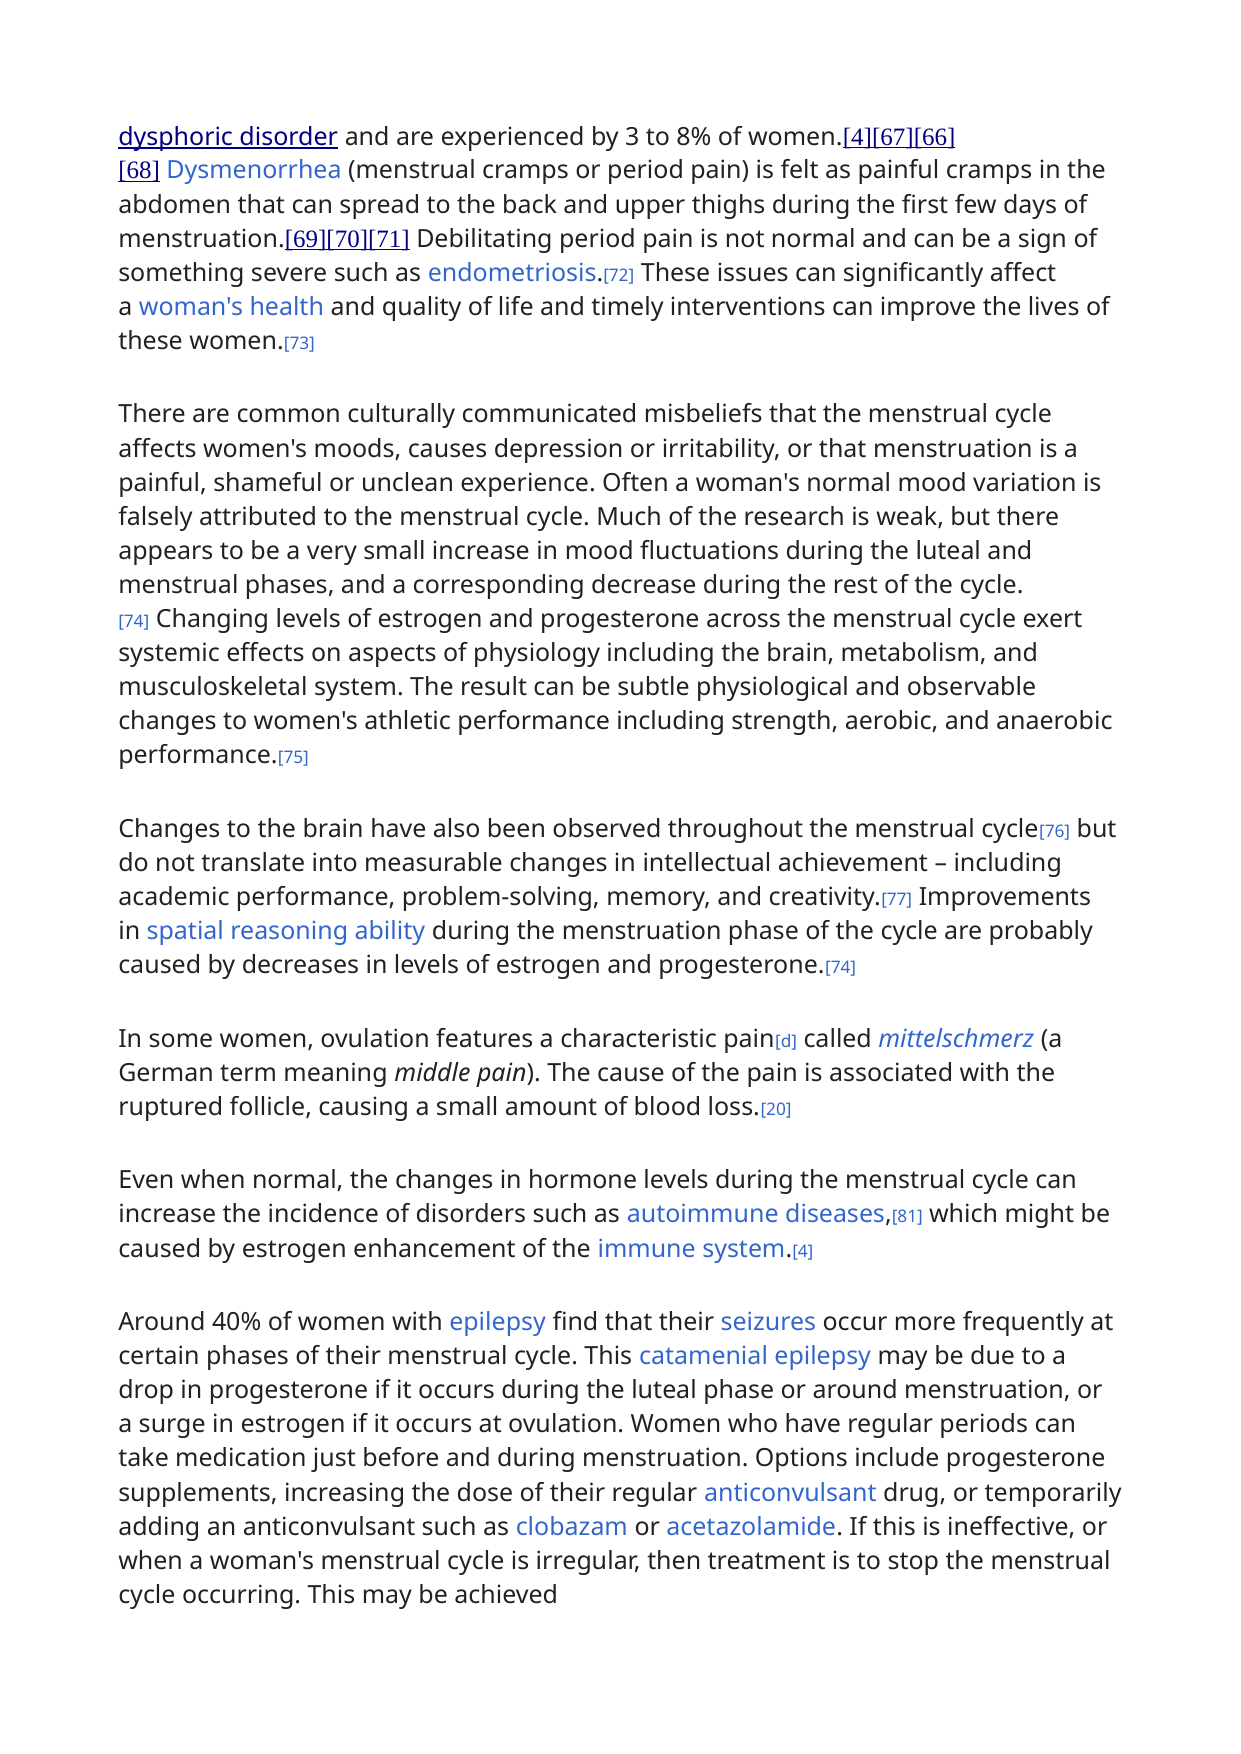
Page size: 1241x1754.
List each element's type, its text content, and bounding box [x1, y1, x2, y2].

text Around 40% of women with epilepsy find that their seizures occur more frequently at certain phases of their menstrual cycle. This catamenial epilepsy may be due to a drop in progesterone if it occurs during the luteal phase or around menstruation, or a surge in estrogen if it occurs at ovulation. Women who have regular periods can take medication just before and during menstruation. Options include progesterone supplements, increasing the dose of their regular anticonvulsant drug, or temporarily adding an anticonvulsant such as clobazam or acetazolamide. If this is ineffective, or when a woman's menstrual cycle is irregular, then treatment is to stop the menstrual cycle occurring. This may be achieved [118, 1304, 1122, 1610]
text Even when normal, the changes in hormone levels during the menstrual cycle can increase the incidence of disorders such as autoimmune diseases,[81] which might be caused by estrogen enhancement of the immune system.[4] [118, 1162, 1122, 1264]
text Changes to the brain have also been observed throughout the menstrual cycle[76] but do not translate into measurable changes in intellectual achievement – including academic performance, problem-solving, memory, and creativity.[77] Improvements in spatial reasoning ability during the menstruation phase of the cycle are probably caused by decreases in levels of estrogen and progesterone.[74] [118, 810, 1122, 981]
text There are common culturally communicated misbeliefs that the menstrual cycle affects women's moods, causes depression or irritability, or that menstruation is a painful, shameful or unclean experience. Often a woman's normal mood variation is falsely attributed to the menstrual cycle. Much of the research is weak, but there appears to be a very small increase in mood fluctuations during the luteal and menstrual phases, and a corresponding decrease during the rest of the cycle.[74] Changing levels of estrogen and progesterone across the menstrual cycle exert systemic effects on aspects of physiology including the brain, metabolism, and musculoskeletal system. The result can be subtle physiological and observable changes to women's athletic performance including strength, aerobic, and anaerobic performance.[75] [118, 396, 1122, 771]
text In some women, ovulation features a characteristic pain[d] called mittelschmerz (a German term meaning middle pain). The cause of the pain is associated with the ruptured follicle, causing a small amount of blood loss.[20] [118, 1020, 1122, 1122]
text dysphoric disorder and are experienced by 3 to 8% of women.[4][67][66][68] Dysmenorrhea (menstrual cramps or period pain) is felt as painful cramps in the abdomen that can spread to the back and upper thighs during the first few days of menstruation.[69][70][71] Debilitating period pain is not normal and can be a sign of something severe such as endometriosis.[72] These issues can significantly affect a woman's health and quality of life and timely interventions can improve the lives of these women.[73] [118, 118, 1122, 357]
